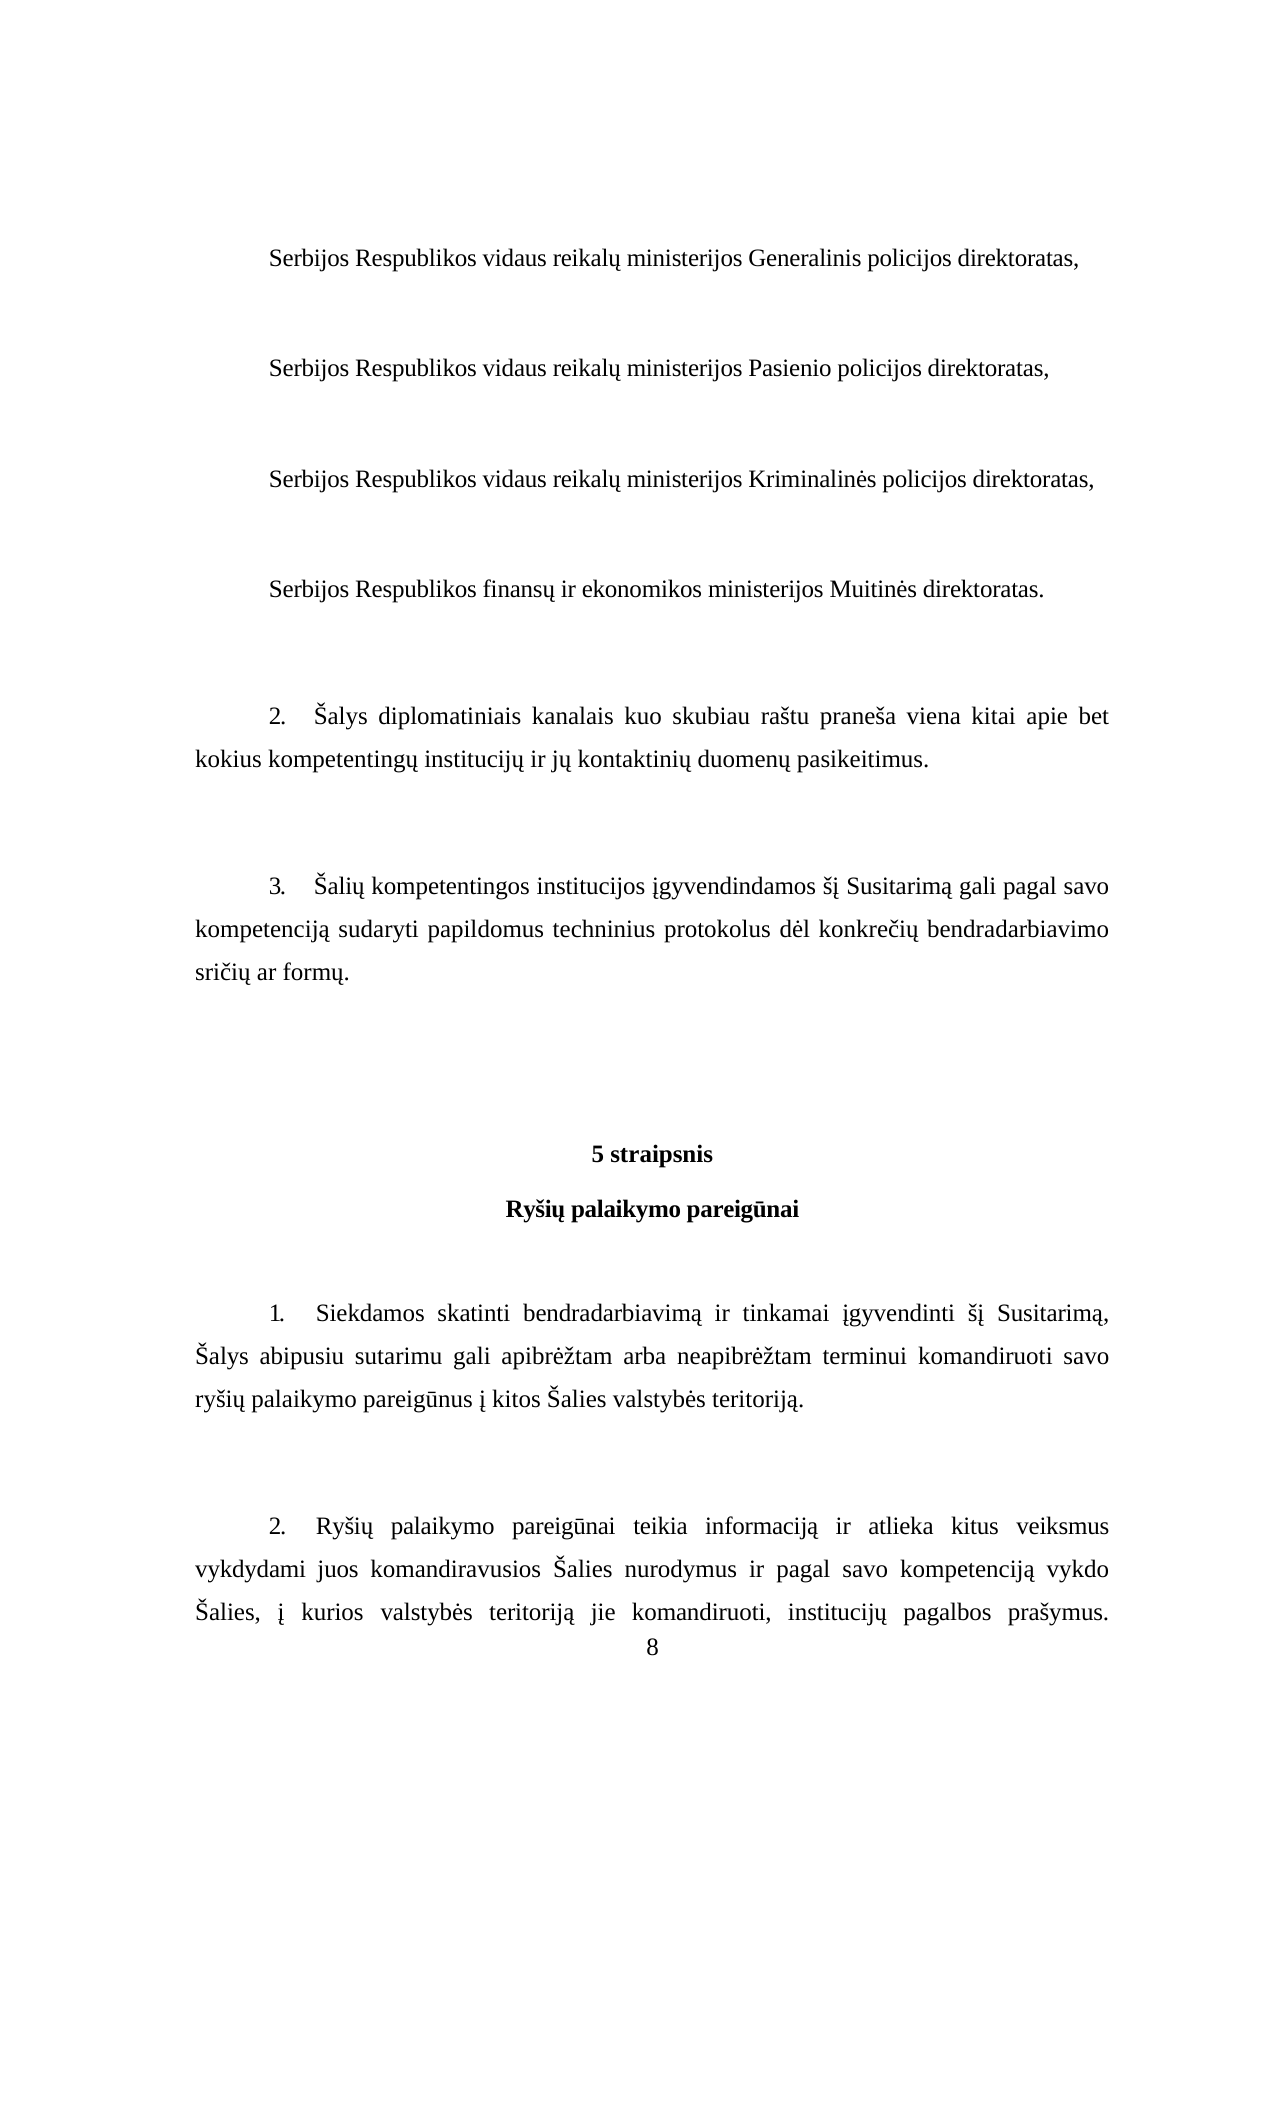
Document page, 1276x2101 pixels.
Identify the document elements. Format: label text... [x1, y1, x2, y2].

text 5 straipsnis [195, 1139, 1109, 1168]
text 2. Ryšių palaikymo pareigūnai teikia informaciją ir atlieka kitus veiksmus vykdydami juos komandiravusios Šalies nurodymus ir pagal savo kompetenciją vykdo Šalies, į kurios valstybės teritoriją jie komandiruoti, institucijų pagalbos prašymus. [195, 1511, 1109, 1626]
text 2. Šalys diplomatiniais kanalais kuo skubiau raštu praneša viena kitai apie bet kokius kompetentingų institucijų ir jų kontaktinių duomenų pasikeitimus. [195, 701, 1109, 773]
text 3. Šalių kompetentingos institucijos įgyvendindamos šį Susitarimą gali pagal savo kompetenciją sudaryti papildomus techninius protokolus dėl konkrečių bendradarbiavimo sričių ar formų. [195, 871, 1109, 986]
text Serbijos Respublikos vidaus reikalų ministerijos Kriminalinės policijos direktoratas, [210, 464, 1110, 492]
text Ryšių palaikymo pareigūnai [195, 1194, 1109, 1223]
text Serbijos Respublikos vidaus reikalų ministerijos Pasienio policijos direktoratas, [210, 353, 1110, 382]
text Serbijos Respublikos finansų ir ekonomikos ministerijos Muitinės direktoratas. [210, 574, 1110, 603]
text Serbijos Respublikos vidaus reikalų ministerijos Generalinis policijos direktoratas, [210, 243, 1110, 272]
text 1. Siekdamos skatinti bendradarbiavimą ir tinkamai įgyvendinti šį Susitarimą, Šalys abipusiu sutarimu gali apibrėžtam arba neapibrėžtam terminui komandiruoti savo ryšių palaikymo pareigūnus į kitos Šalies valstybės teritoriją. [195, 1298, 1109, 1413]
